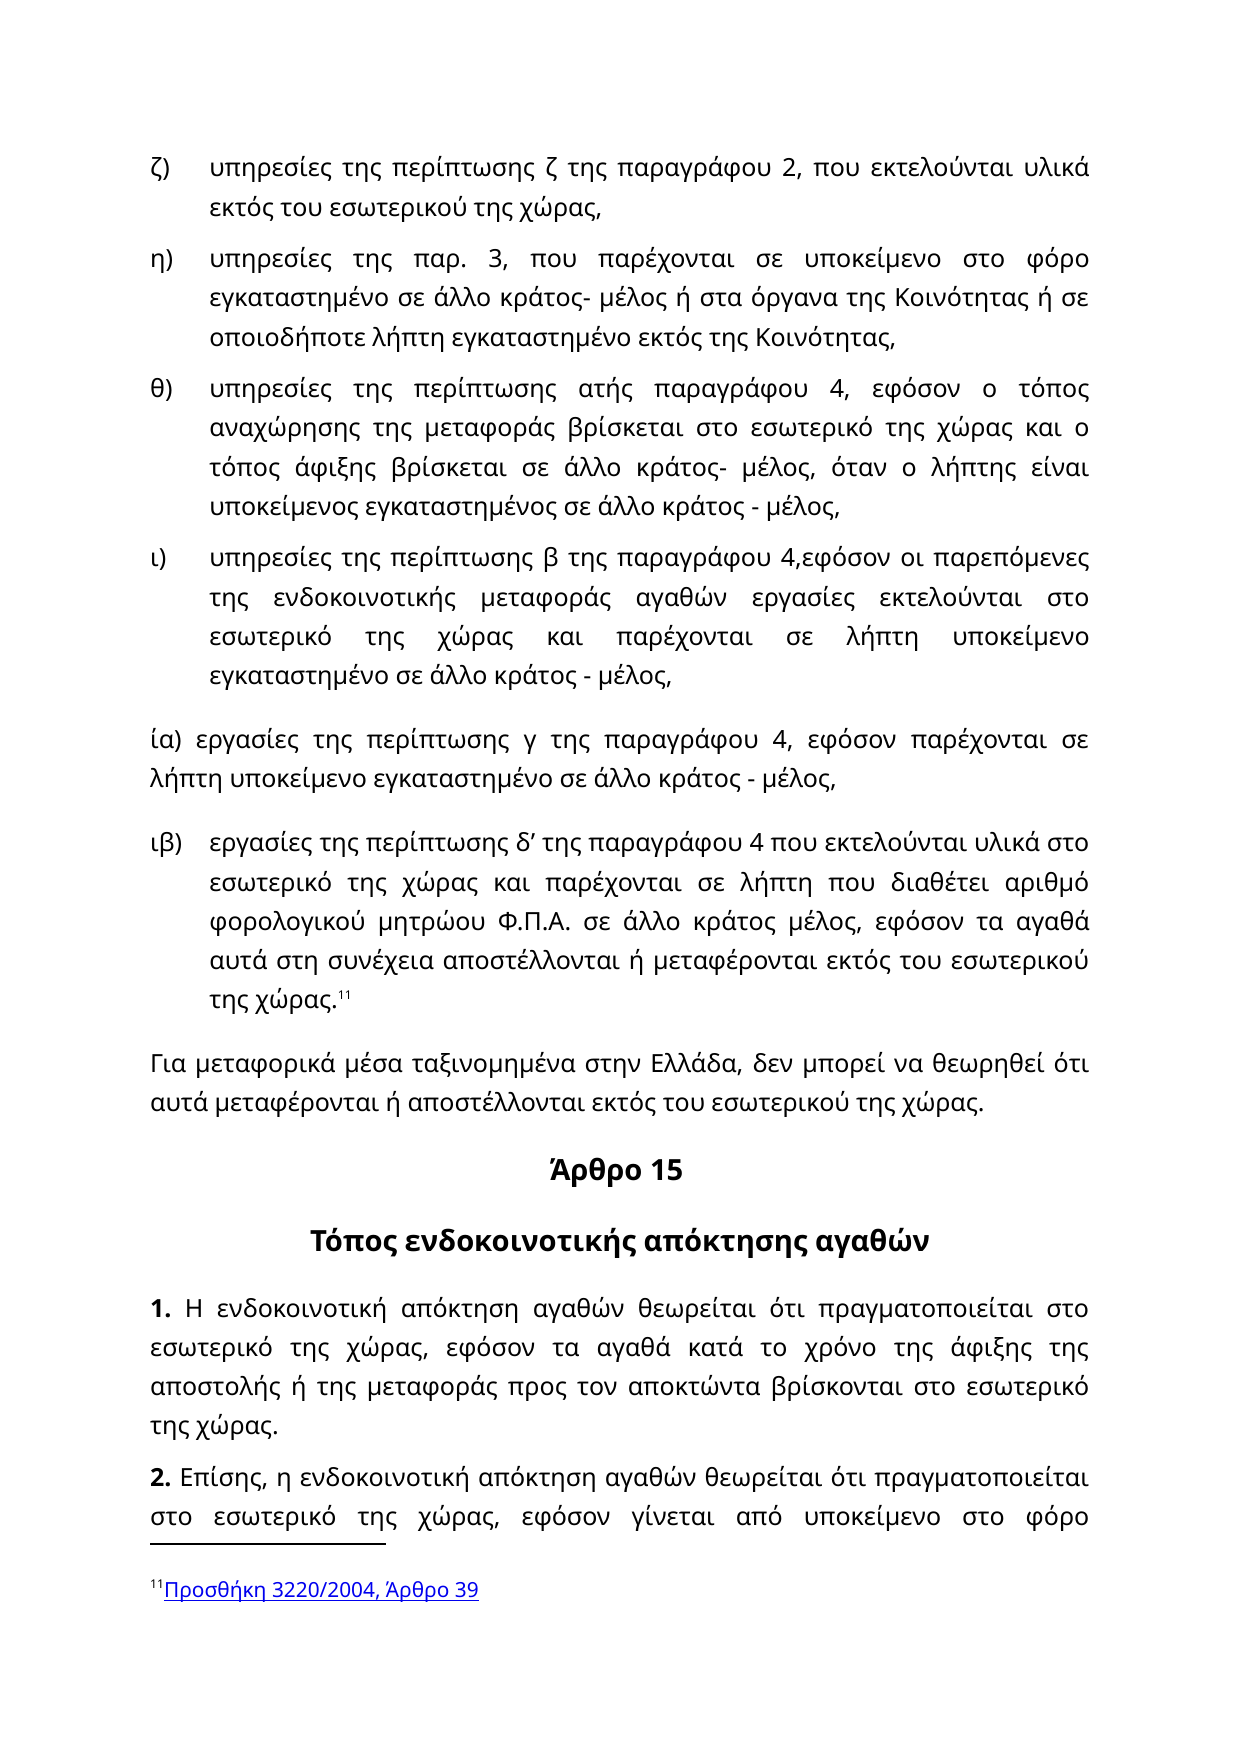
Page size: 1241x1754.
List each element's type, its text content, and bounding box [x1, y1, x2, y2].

list η) υπηρεσίες της παρ. 3, που παρέχονται σε υποκείμενο στο φόρο εγκαταστημένο σε άλλο κράτος- μέλος ή στα όργανα της Κοινότητας ή σε οποιοδήποτε λήπτη εγκαταστημένο εκτός της Κοινότητας, [150, 241, 1090, 353]
subtitle Άρθρο 15 [150, 1149, 1090, 1189]
text Για μεταφορικά μέσα ταξινομημένα στην Ελλάδα, δεν μπορεί να θεωρηθεί ότι αυτά μεταφέρονται ή αποστέλλονται εκτός του εσωτερικού της χώρας. [150, 1046, 1090, 1119]
subtitle Τόπος ενδοκοινοτικής απόκτησης αγαθών [150, 1220, 1090, 1259]
list ζ) υπηρεσίες της περίπτωσης ζ της παραγράφου 2, που εκτελούνται υλικά εκτός του εσωτερικού της χώρας, [150, 150, 1090, 223]
list ι) υπηρεσίες της περίπτωσης β της παραγράφου 4,εφόσον οι παρεπόμενες της ενδοκοινοτικής μεταφοράς αγαθών εργασίες εκτελούνται στο εσωτερικό της χώρας και παρέχονται σε λήπτη υποκείμενο εγκαταστημένο σε άλλο κράτος - μέλος, [150, 540, 1090, 692]
list ιβ) εργασίες της περίπτωσης δ’ της παραγράφου 4 που εκτελούνται υλικά στο εσωτερικό της χώρας και παρέχονται σε λήπτη που διαθέτει αριθμό φορολογικού μητρώου Φ.Π.Α. σε άλλο κράτος μέλος, εφόσον τα αγαθά αυτά στη συνέχεια αποστέλλονται ή μεταφέρονται εκτός του εσωτερικού της χώρας. [150, 825, 1090, 1016]
list θ) υπηρεσίες της περίπτωσης ατής παραγράφου 4, εφόσον ο τόπος αναχώρησης της μεταφοράς βρίσκεται στο εσωτερικό της χώρας και ο τόπος άφιξης βρίσκεται σε άλλο κράτος- μέλος, όταν ο λήπτης είναι υποκείμενος εγκαταστημένος σε άλλο κράτος - μέλος, [150, 371, 1090, 522]
text ία) εργασίες της περίπτωσης γ της παραγράφου 4, εφόσον παρέχονται σε λήπτη υποκείμενο εγκαταστημένο σε άλλο κράτος - μέλος, [150, 722, 1090, 795]
text 1. Η ενδοκοινοτική απόκτηση αγαθών θεωρείται ότι πραγματοποιείται στο εσωτερικό της χώρας, εφόσον τα αγαθά κατά το χρόνο της άφιξης της αποστολής ή της μεταφοράς προς τον αποκτώντα βρίσκονται στο εσωτερικό της χώρας. [150, 1290, 1090, 1442]
text 2. Επίσης, η ενδοκοινοτική απόκτηση αγαθών θεωρείται ότι πραγματοποιείται στο εσωτερικό της χώρας, εφόσον γίνεται από υποκείμενο στο φόρο [150, 1459, 1090, 1533]
text Προσθήκη 3220/2004, Άρθρο 39 [150, 1576, 1090, 1604]
